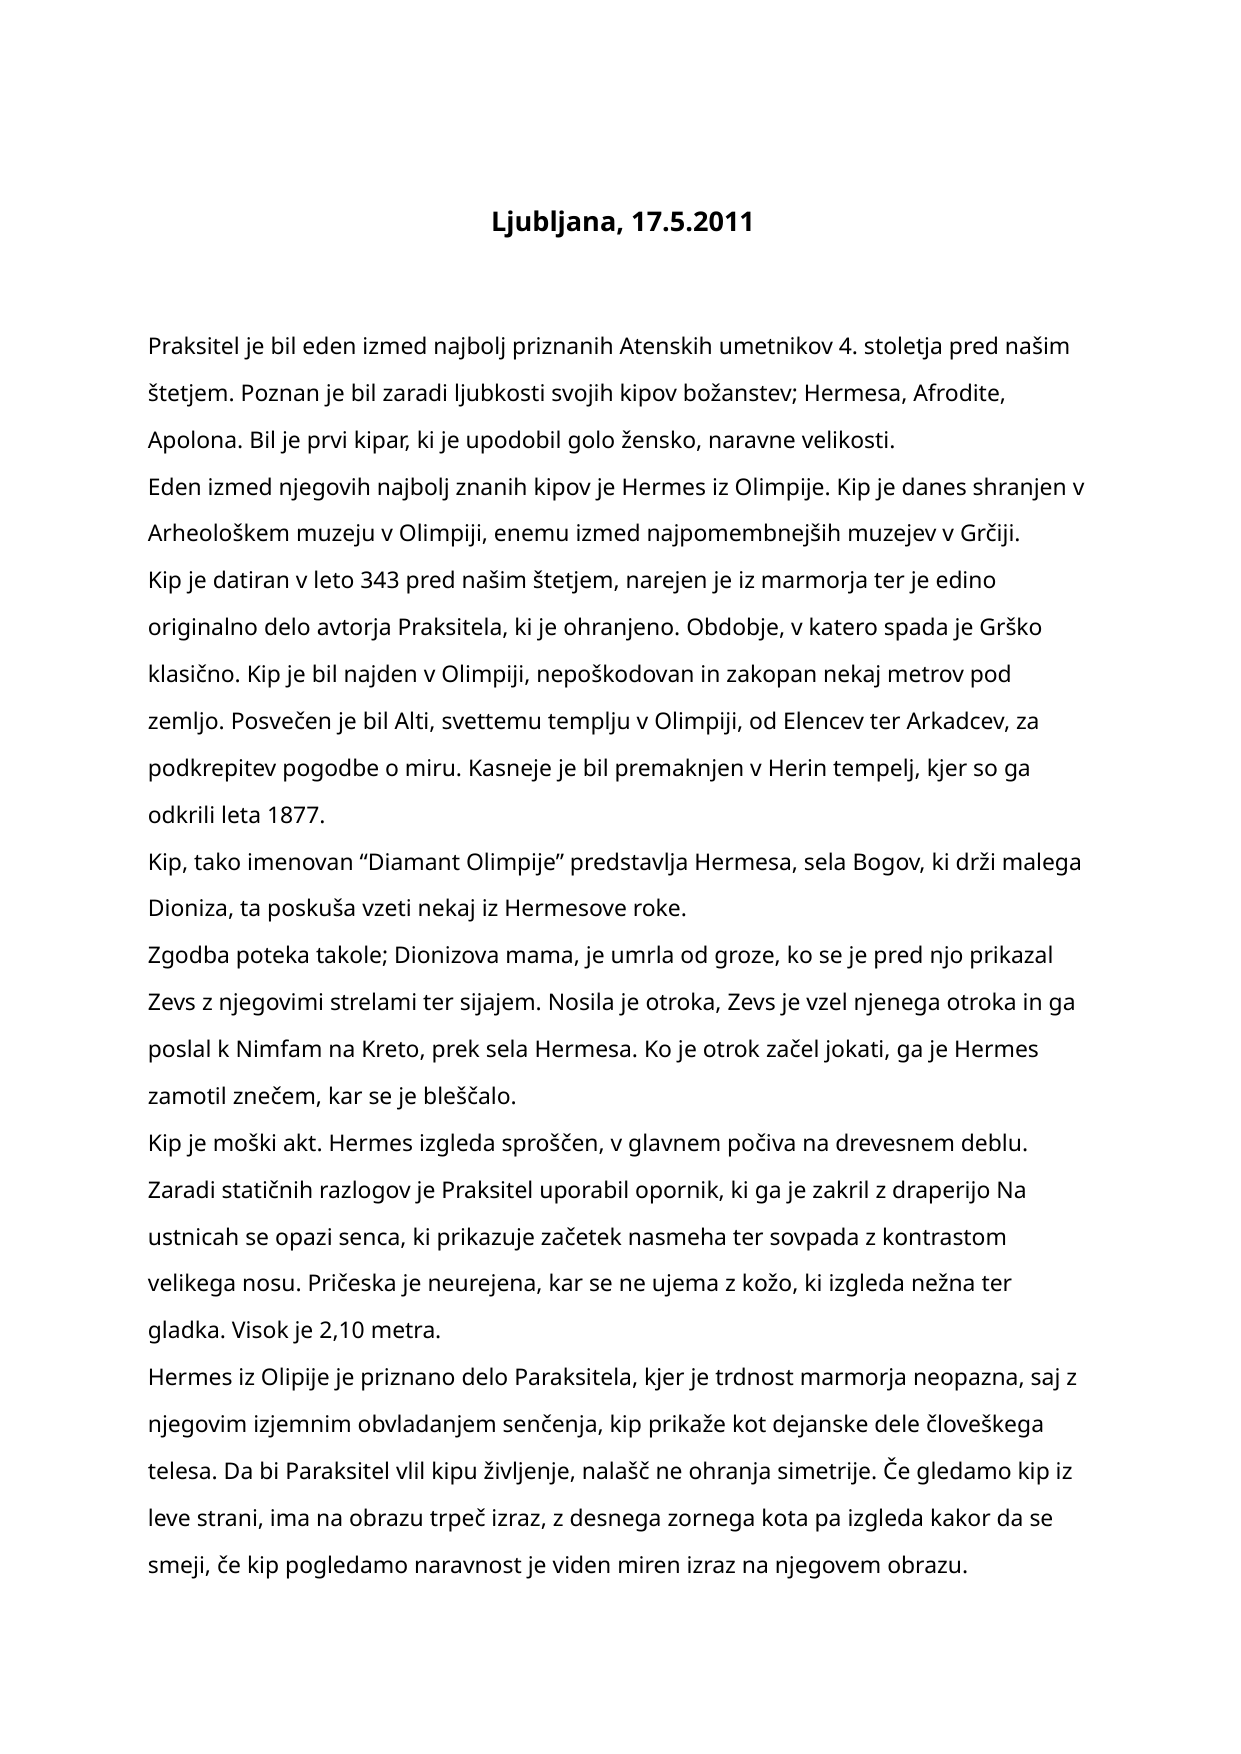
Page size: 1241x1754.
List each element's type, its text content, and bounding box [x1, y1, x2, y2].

text Kip, tako imenovan “Diamant Olimpije” predstavlja Hermesa, sela Bogov, ki drži malega Dioniza, ta poskuša vzeti nekaj iz Hermesove roke. [148, 846, 1093, 924]
text Kip je moški akt. Hermes izgleda sproščen, v glavnem počiva na drevesnem deblu. Zaradi statičnih razlogov je Praksitel uporabil opornik, ki ga je zakril z draperijo Na ustnicah se opazi senca, ki prikazuje začetek nasmeha ter sovpada z kontrastom velikega nosu. Pričeska je neurejena, kar se ne ujema z kožo, ki izgleda nežna ter gladka. Visok je 2,10 metra. [148, 1127, 1093, 1346]
text Hermes iz Olipije je priznano delo Paraksitela, kjer je trdnost marmorja neopazna, saj z njegovim izjemnim obvladanjem senčenja, kip prikaže kot dejanske dele človeškega telesa. Da bi Paraksitel vlil kipu življenje, nalašč ne ohranja simetrije. Če gledamo kip iz leve strani, ima na obrazu trpeč izraz, z desnega zornega kota pa izgleda kakor da se smeji, če kip pogledamo naravnost je viden miren izraz na njegovem obrazu. [148, 1361, 1093, 1580]
text Eden izmed njegovih najbolj znanih kipov je Hermes iz Olimpije. Kip je danes shranjen v Arheološkem muzeju v Olimpiji, enemu izmed najpomembnejših muzejev v Grčiji. [148, 471, 1093, 549]
text Zgodba poteka takole; Dionizova mama, je umrla od groze, ko se je pred njo prikazal Zevs z njegovimi strelami ter sijajem. Nosila je otroka, Zevs je vzel njenega otroka in ga poslal k Nimfam na Kreto, prek sela Hermesa. Ko je otrok začel jokati, ga je Hermes zamotil znečem, kar se je bleščalo. [148, 939, 1093, 1111]
text Ljubljana, 17.5.2011 [153, 203, 1093, 240]
text Kip je datiran v leto 343 pred našim štetjem, narejen je iz marmorja ter je edino originalno delo avtorja Praksitela, ki je ohranjeno. Obdobje, v katero spada je Grško klasično. Kip je bil najden v Olimpiji, nepoškodovan in zakopan nekaj metrov pod zemljo. Posvečen je bil Alti, svettemu templju v Olimpiji, od Elencev ter Arkadcev, za podkrepitev pogodbe o miru. Kasneje je bil premaknjen v Herin tempelj, kjer so ga odkrili leta 1877. [148, 564, 1093, 830]
text Praksitel je bil eden izmed najbolj priznanih Atenskih umetnikov 4. stoletja pred našim štetjem. Poznan je bil zaradi ljubkosti svojih kipov božanstev; Hermesa, Afrodite, Apolona. Bil je prvi kipar, ki je upodobil golo žensko, naravne velikosti. [148, 330, 1093, 455]
